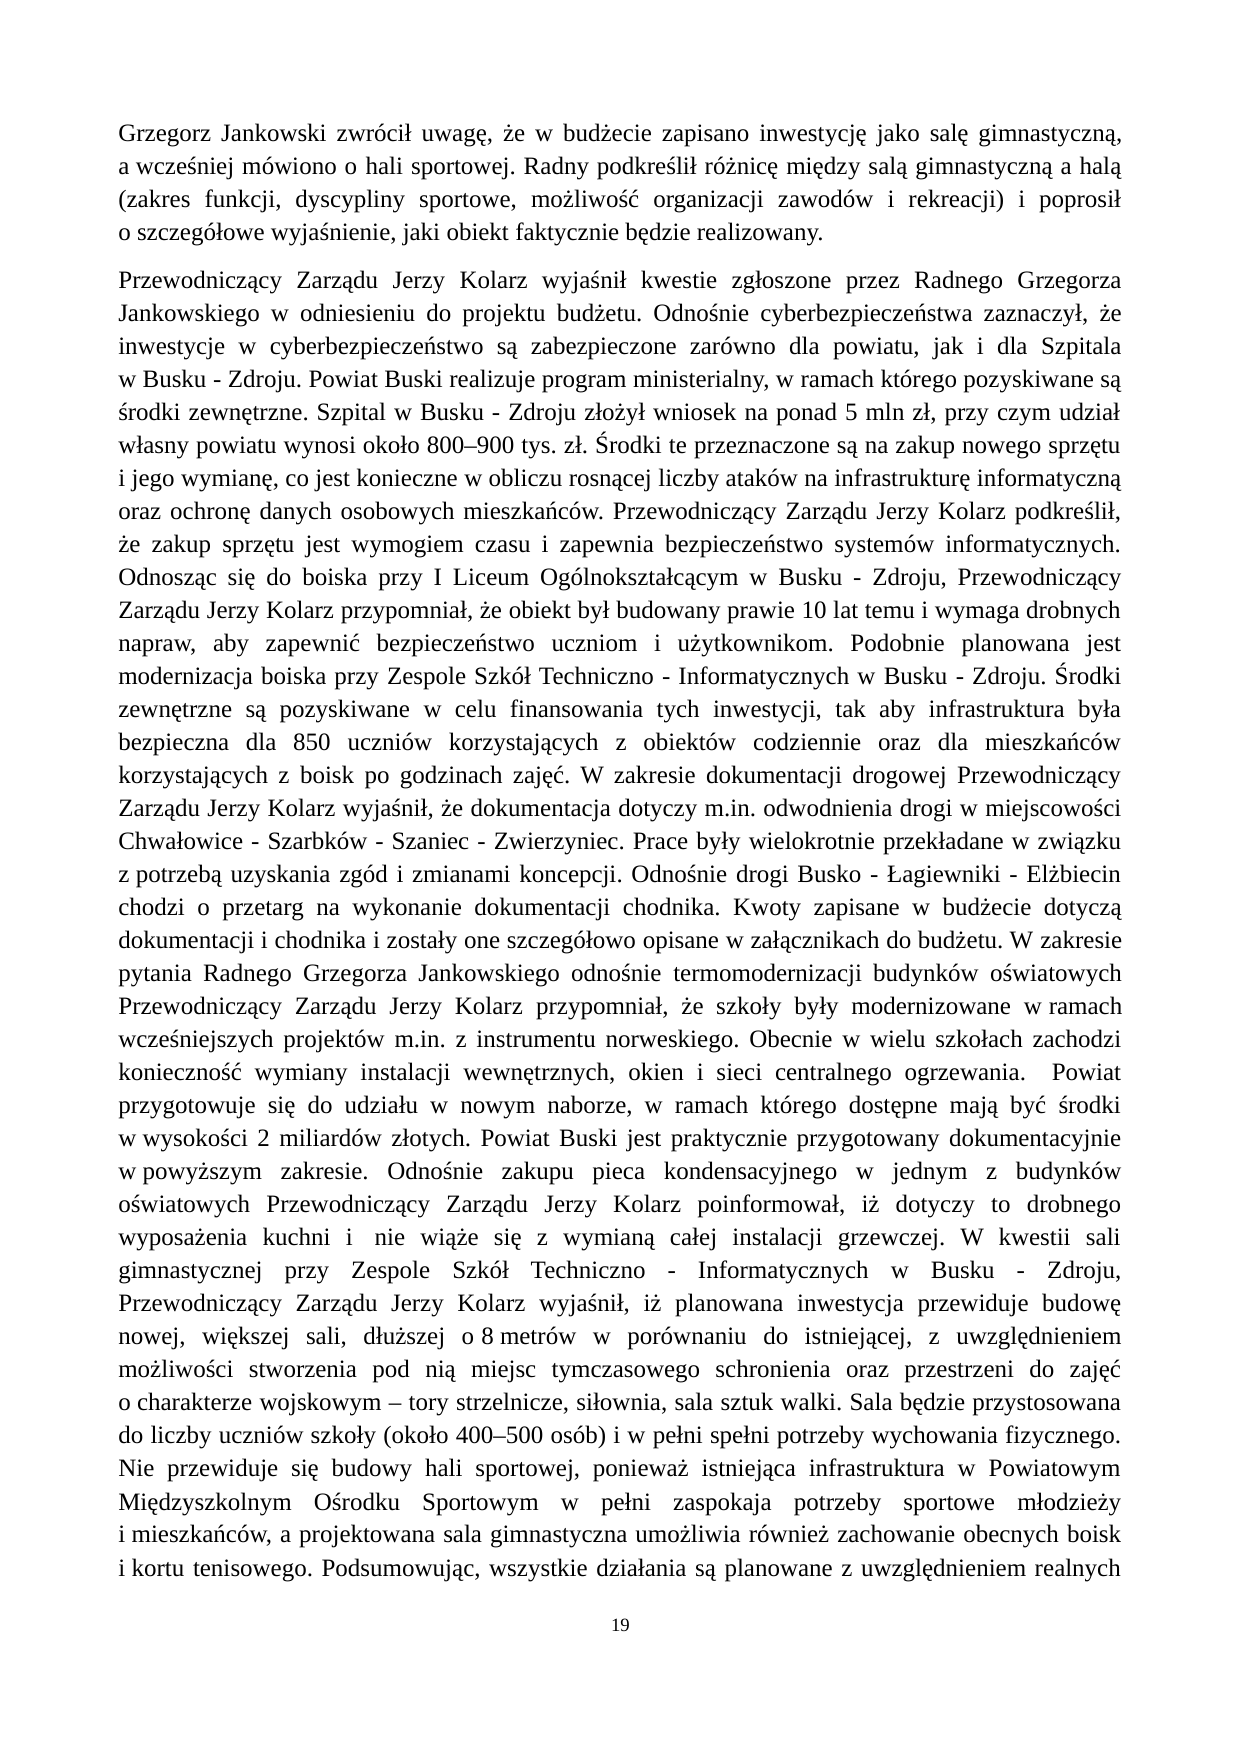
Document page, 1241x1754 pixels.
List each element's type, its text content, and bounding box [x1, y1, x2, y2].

text Grzegorz Jankowski zwrócił uwagę, że w budżecie zapisano inwestycję jako salę gimnastyczną, a wcześniej mówiono o hali sportowej. Radny podkreślił różnicę między salą gimnastyczną a halą (zakres funkcji, dyscypliny sportowe, możliwość organizacji zawodów i rekreacji) i poprosił o szczegółowe wyjaśnienie, jaki obiekt faktycznie będzie realizowany. [118, 118, 1122, 246]
text Przewodniczący Zarządu Jerzy Kolarz wyjaśnił kwestie zgłoszone przez Radnego Grzegorza Jankowskiego w odniesieniu do projektu budżetu. Odnośnie cyberbezpieczeństwa zaznaczył, że inwestycje w cyberbezpieczeństwo są zabezpieczone zarówno dla powiatu, jak i dla Szpitala w Busku - Zdroju. Powiat Buski realizuje program ministerialny, w ramach którego pozyskiwane są środki zewnętrzne. Szpital w Busku - Zdroju złożył wniosek na ponad 5 mln zł, przy czym udział własny powiatu wynosi około 800–900 tys. zł. Środki te przeznaczone są na zakup nowego sprzętu i jego wymianę, co jest konieczne w obliczu rosnącej liczby ataków na infrastrukturę informatyczną oraz ochronę danych osobowych mieszkańców. Przewodniczący Zarządu Jerzy Kolarz podkreślił, że zakup sprzętu jest wymogiem czasu i zapewnia bezpieczeństwo systemów informatycznych. Odnosząc się do boiska przy I Liceum Ogólnokształcącym w Busku - Zdroju, Przewodniczący Zarządu Jerzy Kolarz przypomniał, że obiekt był budowany prawie 10 lat temu i wymaga drobnych napraw, aby zapewnić bezpieczeństwo uczniom i użytkownikom. Podobnie planowana jest modernizacja boiska przy Zespole Szkół Techniczno - Informatycznych w Busku - Zdroju. Środki zewnętrzne są pozyskiwane w celu finansowania tych inwestycji, tak aby infrastruktura była bezpieczna dla 850 uczniów korzystających z obiektów codziennie oraz dla mieszkańców korzystających z boisk po godzinach zajęć. W zakresie dokumentacji drogowej Przewodniczący Zarządu Jerzy Kolarz wyjaśnił, że dokumentacja dotyczy m.in. odwodnienia drogi w miejscowości Chwałowice - Szarbków - Szaniec - Zwierzyniec. Prace były wielokrotnie przekładane w związku z potrzebą uzyskania zgód i zmianami koncepcji. Odnośnie drogi Busko - Łagiewniki - Elżbiecin chodzi o przetarg na wykonanie dokumentacji chodnika. Kwoty zapisane w budżecie dotyczą dokumentacji i chodnika i zostały one szczegółowo opisane w załącznikach do budżetu. W zakresie pytania Radnego Grzegorza Jankowskiego odnośnie termomodernizacji budynków oświatowych Przewodniczący Zarządu Jerzy Kolarz przypomniał, że szkoły były modernizowane w ramach wcześniejszych projektów m.in. z instrumentu norweskiego. Obecnie w wielu szkołach zachodzi konieczność wymiany instalacji wewnętrznych, okien i sieci centralnego ogrzewania. Powiat przygotowuje się do udziału w nowym naborze, w ramach którego dostępne mają być środki w wysokości 2 miliardów złotych. Powiat Buski jest praktycznie przygotowany dokumentacyjnie w powyższym zakresie. Odnośnie zakupu pieca kondensacyjnego w jednym z budynków oświatowych Przewodniczący Zarządu Jerzy Kolarz poinformował, iż dotyczy to drobnego wyposażenia kuchni i nie wiąże się z wymianą całej instalacji grzewczej. W kwestii sali gimnastycznej przy Zespole Szkół Techniczno - Informatycznych w Busku - Zdroju, Przewodniczący Zarządu Jerzy Kolarz wyjaśnił, iż planowana inwestycja przewiduje budowę nowej, większej sali, dłuższej o 8 metrów w porównaniu do istniejącej, z uwzględnieniem możliwości stworzenia pod nią miejsc tymczasowego schronienia oraz przestrzeni do zajęć o charakterze wojskowym – tory strzelnicze, siłownia, sala sztuk walki. Sala będzie przystosowana do liczby uczniów szkoły (około 400–500 osób) i w pełni spełni potrzeby wychowania fizycznego. Nie przewiduje się budowy hali sportowej, ponieważ istniejąca infrastruktura w Powiatowym Międzyszkolnym Ośrodku Sportowym w pełni zaspokaja potrzeby sportowe młodzieży i mieszkańców, a projektowana sala gimnastyczna umożliwia również zachowanie obecnych boisk i kortu tenisowego. Podsumowując, wszystkie działania są planowane z uwzględnieniem realnych [118, 265, 1122, 1581]
